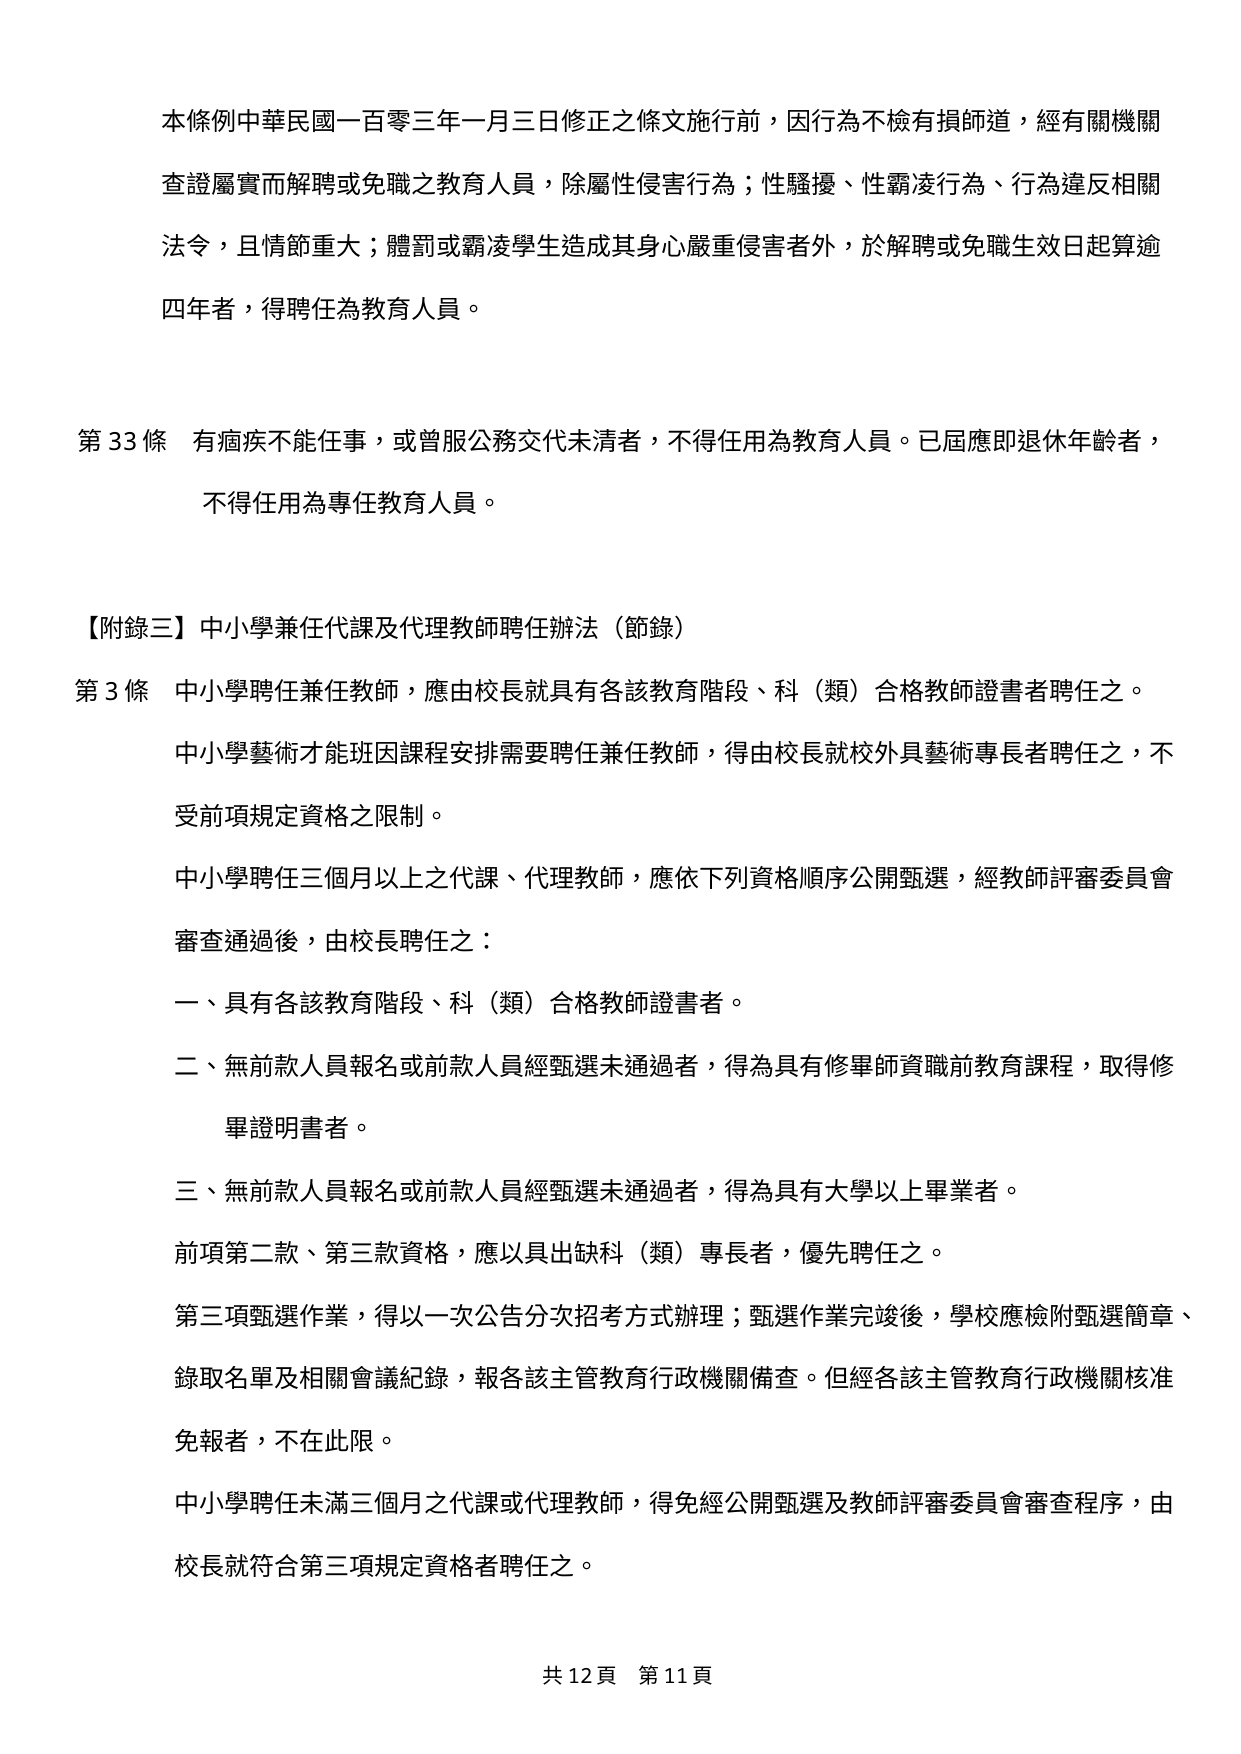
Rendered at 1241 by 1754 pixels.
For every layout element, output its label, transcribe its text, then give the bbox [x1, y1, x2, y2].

text 二、無前款人員報名或前款人員經甄選未通過者，得為具有修畢師資職前教育課程，取得修畢證明書者。 [174, 1022, 1181, 1147]
text 中小學聘任三個月以上之代課、代理教師，應依下列資格順序公開甄選，經教師評審委員會審查通過後，由校長聘任之： [174, 835, 1181, 960]
text 前項第二款、第三款資格，應以具出缺科（類）專長者，優先聘任之。 [74, 1210, 1181, 1272]
text 【附錄三】中小學兼任代課及代理教師聘任辦法（節錄） [74, 585, 1181, 647]
text 中小學藝術才能班因課程安排需要聘任兼任教師，得由校長就校外具藝術專長者聘任之，不受前項規定資格之限制。 [174, 710, 1181, 835]
text 第33條 有痼疾不能任事，或曾服公務交代未清者，不得任用為教育人員。已屆應即退休年齡者，不得任用為專任教育人員。 [77, 397, 1181, 522]
text 一、具有各該教育階段、科（類）合格教師證書者。 [74, 960, 1181, 1022]
text 本條例中華民國一百零三年一月三日修正之條文施行前，因行為不檢有損師道，經有關機關查證屬實而解聘或免職之教育人員，除屬性侵害行為；性騷擾、性霸凌行為、行為違反相關法令，且情節重大；體罰或霸凌學生造成其身心嚴重侵害者外，於解聘或免職生效日起算逾四年者，得聘任為教育人員。 [161, 78, 1181, 328]
text 中小學聘任未滿三個月之代課或代理教師，得免經公開甄選及教師評審委員會審查程序，由校長就符合第三項規定資格者聘任之。 [174, 1460, 1181, 1585]
text 第3條 中小學聘任兼任教師，應由校長就具有各該教育階段、科（類）合格教師證書者聘任之。 [74, 647, 1181, 710]
text 第三項甄選作業，得以一次公告分次招考方式辦理；甄選作業完竣後，學校應檢附甄選簡章、錄取名單及相關會議紀錄，報各該主管教育行政機關備查。但經各該主管教育行政機關核准免報者，不在此限。 [174, 1272, 1181, 1460]
text 三、無前款人員報名或前款人員經甄選未通過者，得為具有大學以上畢業者。 [74, 1147, 1181, 1210]
